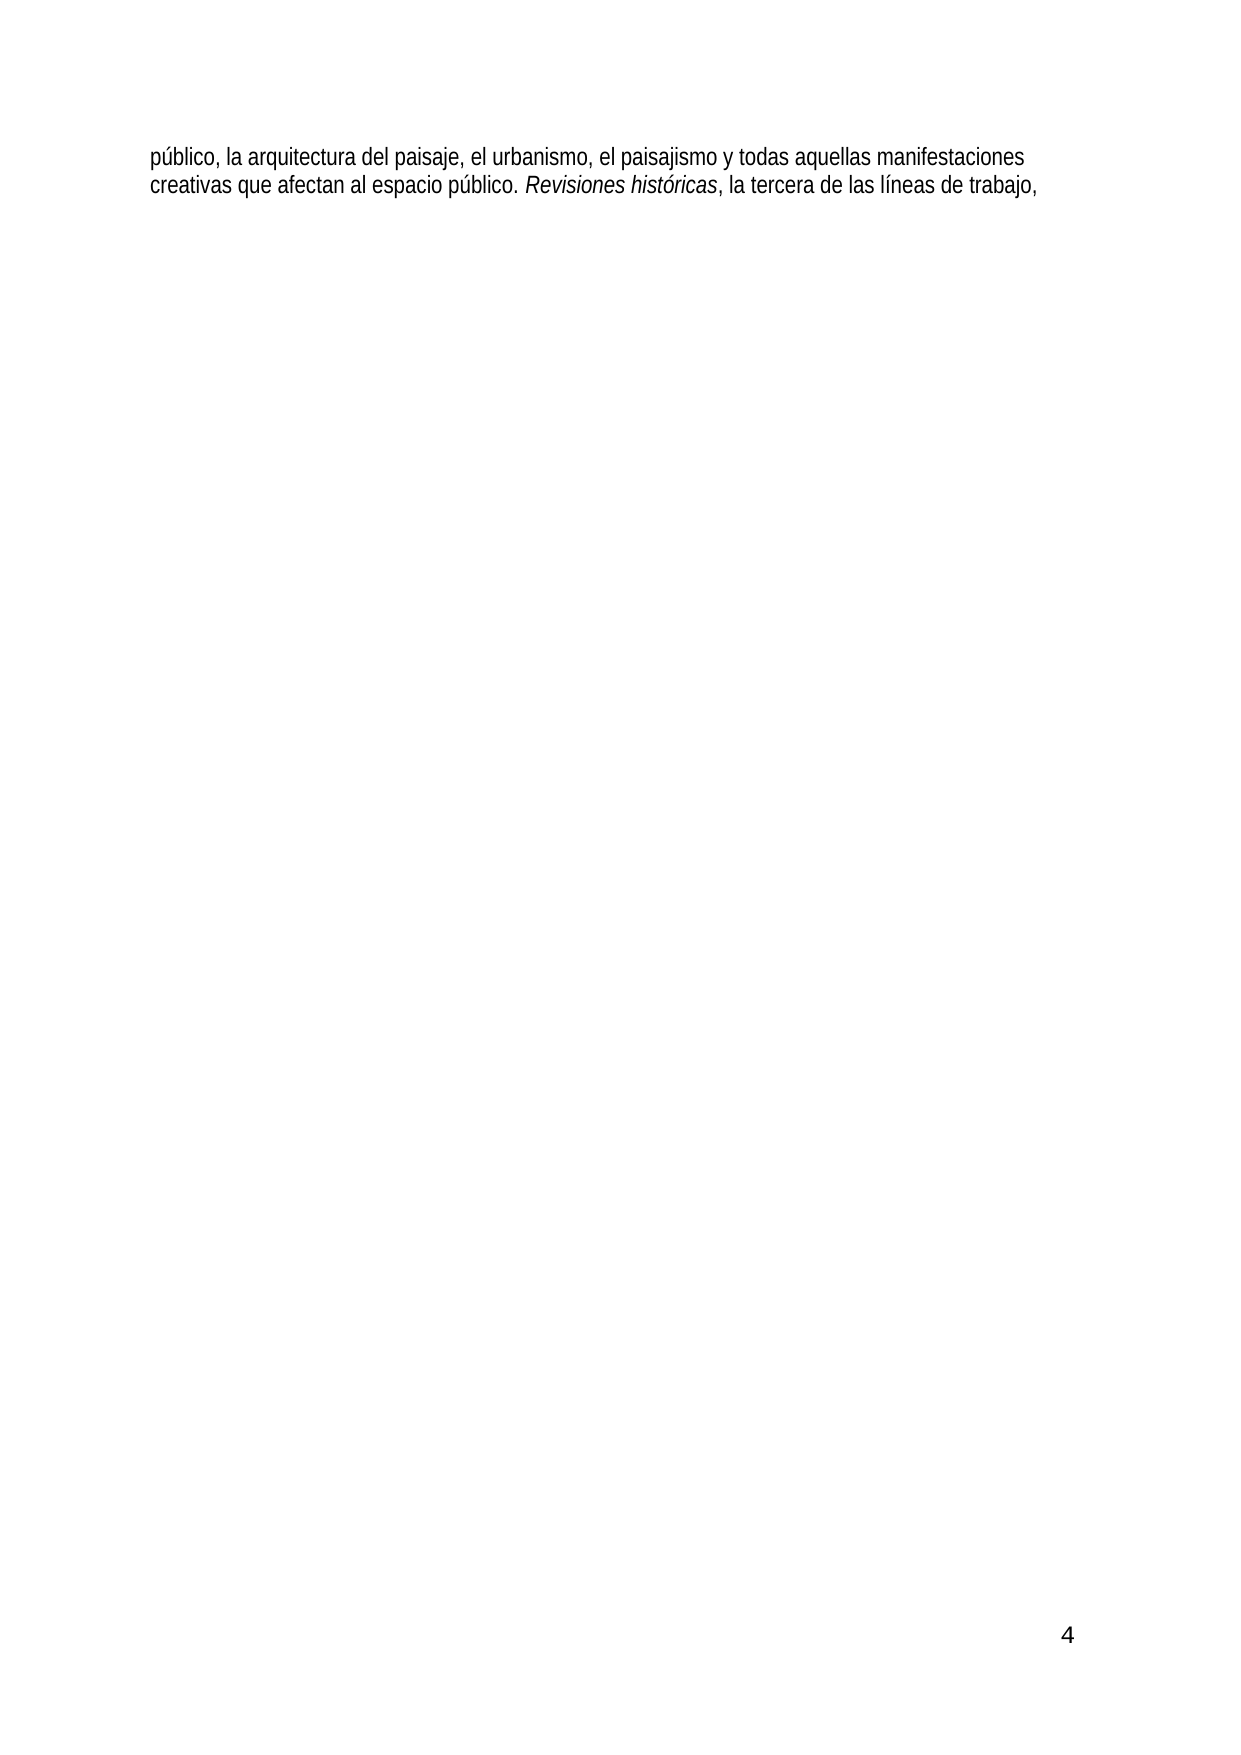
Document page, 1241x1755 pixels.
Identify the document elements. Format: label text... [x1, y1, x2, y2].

text público, la arquitectura del paisaje, el urbanismo, el paisajismo y todas aquellas manifestaciones creativas que afectan al espacio público. Revisiones históricas, la tercera de las líneas de trabajo, [150, 142, 1083, 199]
